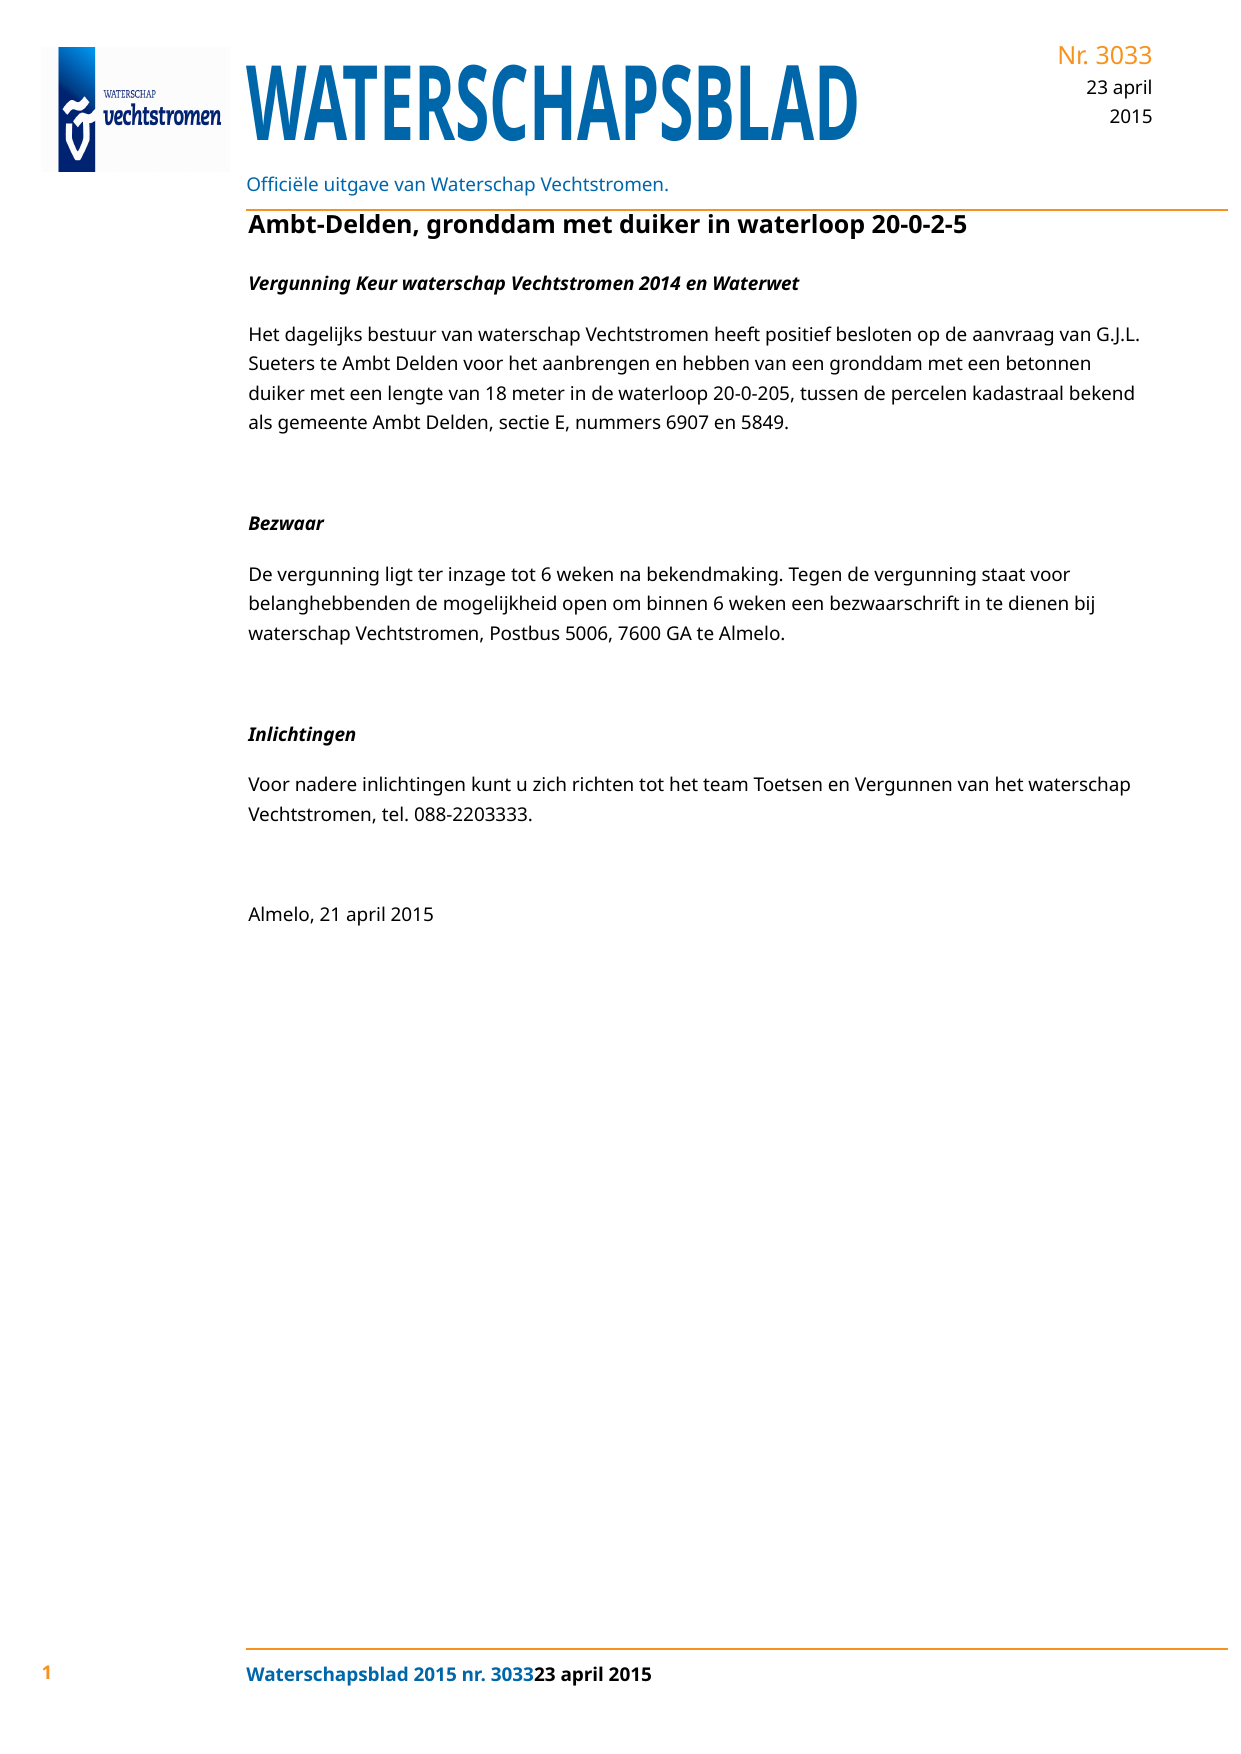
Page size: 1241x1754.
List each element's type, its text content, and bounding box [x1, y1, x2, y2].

text Het dagelijks bestuur van waterschap Vechtstromen heeft positief besloten op de aanvraag van G.J.L. Sueters te Ambt Delden voor het aanbrengen en hebben van een gronddam met een betonnen duiker met een lengte van 18 meter in de waterloop 20-0-205, tussen de percelen kadastraal bekend als gemeente Ambt Delden, sectie E, nummers 6907 en 5849. [248, 321, 1152, 435]
text Bezwaar [248, 510, 1152, 536]
text Vergunning Keur waterschap Vechtstromen 2014 en Waterwet [248, 270, 1152, 296]
text Ambt-Delden, gronddam met duiker in waterloop 20-0-2-5 [248, 211, 1152, 241]
text Voor nadere inlichtingen kunt u zich richten tot het team Toetsen en Vergunnen van het waterschap Vechtstromen, tel. 088-2203333. [248, 771, 1152, 826]
picture [41, 47, 231, 172]
text Almelo, 21 april 2015 [248, 902, 1152, 927]
text De vergunning ligt ter inzage tot 6 weken na bekendmaking. Tegen de vergunning staat voor belanghebbenden de mogelijkheid open om binnen 6 weken een bezwaarschrift in te dienen bij waterschap Vechtstromen, Postbus 5006, 7600 GA te Almelo. [248, 561, 1152, 646]
text Inlichtingen [248, 721, 1152, 746]
